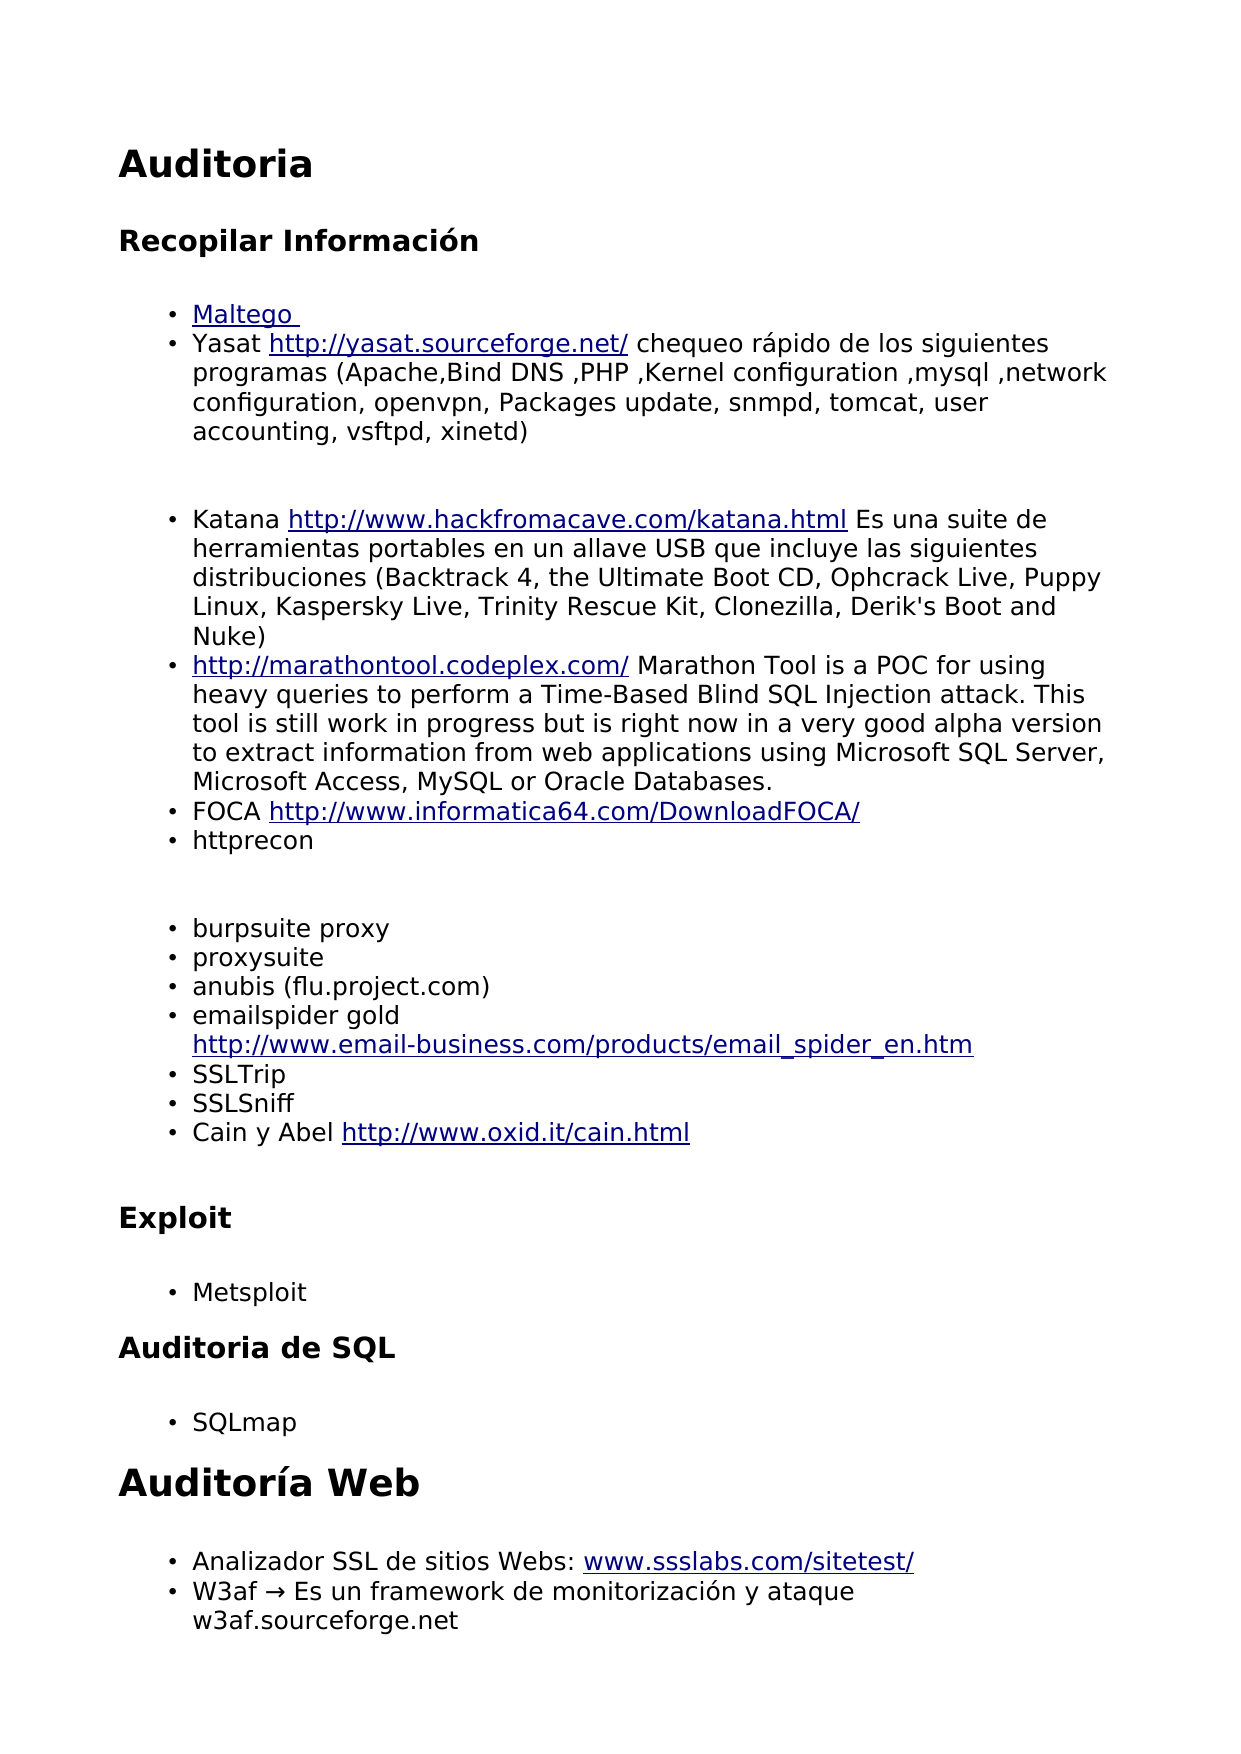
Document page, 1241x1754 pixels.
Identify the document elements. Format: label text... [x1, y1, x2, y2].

list Katana http://www.hackfromacave.com/katana.html Es una suite de herramientas portables en un allave USB que incluye las siguientes distribuciones (Backtrack 4, the Ultimate Boot CD, Ophcrack Live, Puppy Linux, Kaspersky Live, Trinity Rescue Kit, Clonezilla, Derik's Boot and Nuke) [177, 505, 1122, 651]
list Yasat http://yasat.sourceforge.net/ chequeo rápido de los siguientes programas (Apache,Bind DNS ,PHP ,Kernel configuration ,mysql ,network configuration, openvpn, Packages update, snmpd, tomcat, user accounting, vsftpd, xinetd) [177, 329, 1122, 446]
subtitle Auditoria [118, 143, 1122, 187]
list SSLTrip [177, 1060, 1122, 1089]
list http://marathontool.codeplex.com/ Marathon Tool is a POC for using heavy queries to perform a Time-Based Blind SQL Injection attack. This tool is still work in progress but is right now in a very good alpha version to extract information from web applications using Microsoft SQL Server, Microsoft Access, MySQL or Oracle Databases. [177, 651, 1122, 797]
list Maltego [177, 300, 1122, 329]
list Cain y Abel http://www.oxid.it/cain.html [177, 1118, 1122, 1147]
list proxysuite [177, 943, 1122, 972]
list anubis (flu.project.com) [177, 972, 1122, 1001]
subtitle Auditoría Web [118, 1462, 1122, 1506]
subtitle Exploit [118, 1202, 1122, 1236]
list Metsploit [177, 1278, 1122, 1307]
subtitle Auditoria de SQL [118, 1332, 1122, 1366]
list burpsuite proxy [177, 914, 1122, 943]
list SSLSniff [177, 1089, 1122, 1118]
subtitle Recopilar Información [118, 224, 1122, 258]
list SQLmap [177, 1408, 1122, 1437]
list httprecon [177, 826, 1122, 855]
list Analizador SSL de sitios Webs: www.ssslabs.com/sitetest/ [177, 1548, 1122, 1577]
list emailspider gold http://www.email-business.com/products/email_spider_en.htm [177, 1001, 1122, 1060]
list FOCA http://www.informatica64.com/DownloadFOCA/ [177, 797, 1122, 826]
list W3af → Es un framework de monitorización y ataque w3af.sourceforge.net [177, 1577, 1122, 1635]
